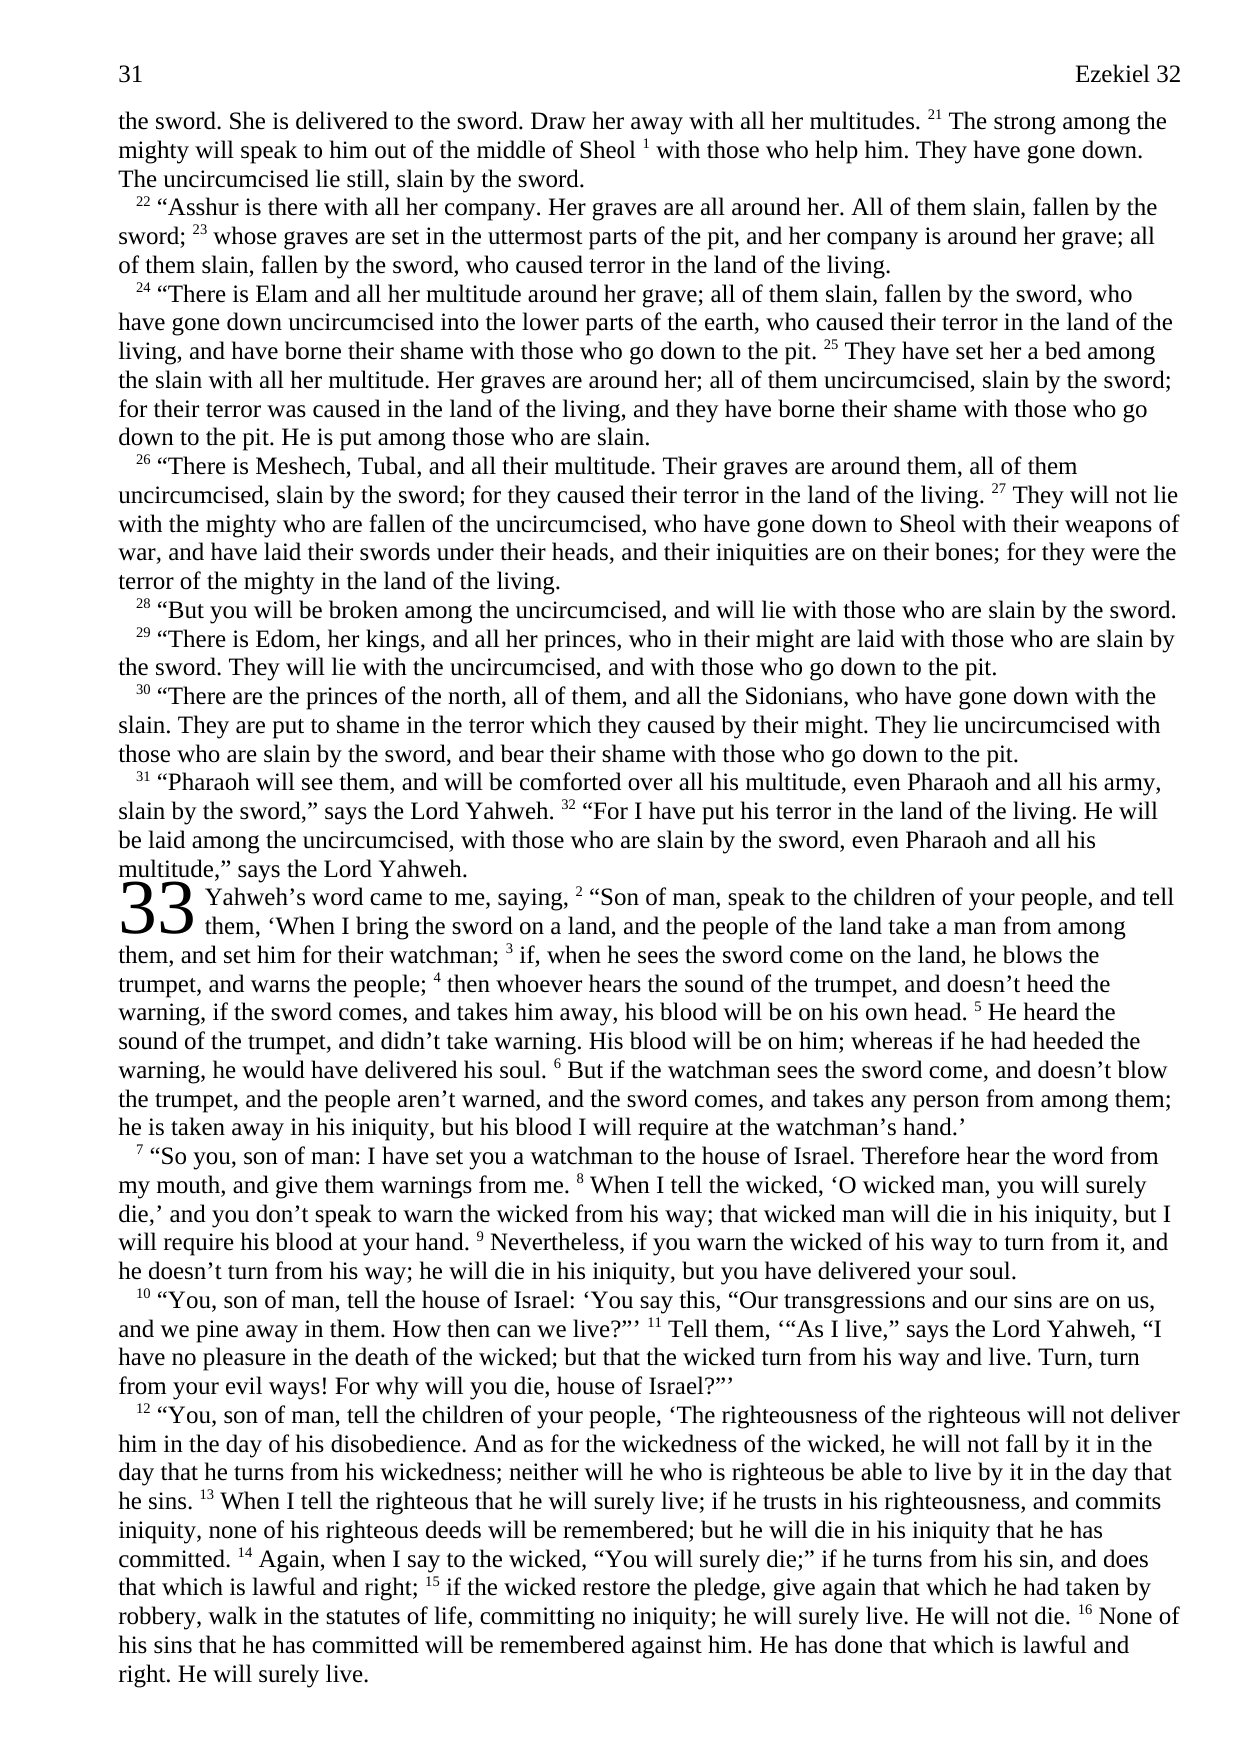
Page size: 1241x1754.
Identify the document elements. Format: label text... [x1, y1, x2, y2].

text 7 “So you, son of man: I have set you a watchman to the house of Israel. Therefore hear the word from my mouth, and give them warnings from me. 8 When I tell the wicked, ‘O wicked man, you will surely die,’ and you don’t speak to warn the wicked from his way; that wicked man will die in his iniquity, but I will require his blood at your hand. 9 Nevertheless, if you warn the wicked of his way to turn from it, and he doesn’t turn from his way; he will die in his iniquity, but you have delivered your soul. [118, 1141, 1181, 1285]
text 24 “There is Elam and all her multitude around her grave; all of them slain, fallen by the sword, who have gone down uncircumcised into the lower parts of the earth, who caused their terror in the land of the living, and have borne their shame with those who go down to the pit. 25 They have set her a bed among the slain with all her multitude. Her graves are around her; all of them uncircumcised, slain by the sword; for their terror was caused in the land of the living, and they have borne their shame with those who go down to the pit. He is put among those who are slain. [118, 279, 1181, 451]
text 28 “But you will be broken among the uncircumcised, and will lie with those who are slain by the sword. [118, 595, 1181, 624]
text 33Yahweh’s word came to me, saying, 2 “Son of man, speak to the children of your people, and tell them, ‘When I bring the sword on a land, and the people of the land take a man from among them, and set him for their watchman; 3 if, when he sees the sword come on the land, he blows the trumpet, and warns the people; 4 then whoever hears the sound of the trumpet, and doesn’t heed the warning, if the sword comes, and takes him away, his blood will be on his own head. 5 He heard the sound of the trumpet, and didn’t take warning. His blood will be on him; whereas if he had heeded the warning, he would have delivered his soul. 6 But if the watchman sees the sword come, and doesn’t blow the trumpet, and the people aren’t warned, and the sword comes, and takes any person from among them; he is taken away in his iniquity, but his blood I will require at the watchman’s hand.’ [118, 882, 1181, 1141]
text 26 “There is Meshech, Tubal, and all their multitude. Their graves are around them, all of them uncircumcised, slain by the sword; for they caused their terror in the land of the living. 27 They will not lie with the mighty who are fallen of the uncircumcised, who have gone down to Sheol with their weapons of war, and have laid their swords under their heads, and their iniquities are on their bones; for they were the terror of the mighty in the land of the living. [118, 451, 1181, 595]
text 30 “There are the princes of the north, all of them, and all the Sidonians, who have gone down with the slain. They are put to shame in the terror which they caused by their might. They lie uncircumcised with those who are slain by the sword, and bear their shame with those who go down to the pit. [118, 681, 1181, 767]
text 10 “You, son of man, tell the house of Israel: ‘You say this, “Our transgressions and our sins are on us, and we pine away in them. How then can we live?”’ 11 Tell them, ‘“As I live,” says the Lord Yahweh, “I have no pleasure in the death of the wicked; but that the wicked turn from his way and live. Turn, turn from your evil ways! For why will you die, house of Israel?”’ [118, 1285, 1181, 1400]
text 22 “Asshur is there with all her company. Her graves are all around her. All of them slain, fallen by the sword; 23 whose graves are set in the uttermost parts of the pit, and her company is around her grave; all of them slain, fallen by the sword, who caused terror in the land of the living. [118, 192, 1181, 279]
text 31 “Pharaoh will see them, and will be comforted over all his multitude, even Pharaoh and all his army, slain by the sword,” says the Lord Yahweh. 32 “For I have put his terror in the land of the living. He will be laid among the uncircumcised, with those who are slain by the sword, even Pharaoh and all his multitude,” says the Lord Yahweh. [118, 767, 1181, 882]
text 12 “You, son of man, tell the children of your people, ‘The righteousness of the righteous will not deliver him in the day of his disobedience. And as for the wickedness of the wicked, he will not fall by it in the day that he turns from his wickedness; neither will he who is righteous be able to live by it in the day that he sins. 13 When I tell the righteous that he will surely live; if he trusts in his righteousness, and commits iniquity, none of his righteous deeds will be remembered; but he will die in his iniquity that he has committed. 14 Again, when I say to the wicked, “You will surely die;” if he turns from his sin, and does that which is lawful and right; 15 if the wicked restore the pledge, give again that which he had taken by robbery, walk in the statutes of life, committing no iniquity; he will surely live. He will not die. 16 None of his sins that he has committed will be remembered against him. He has done that which is lawful and right. He will surely live. [118, 1400, 1181, 1687]
text the sword. She is delivered to the sword. Draw her away with all her multitudes. 21 The strong among the mighty will speak to him out of the middle of Sheol 1 with those who help him. They have gone down. The uncircumcised lie still, slain by the sword. [118, 106, 1181, 192]
text 29 “There is Edom, her kings, and all her princes, who in their might are laid with those who are slain by the sword. They will lie with the uncircumcised, and with those who go down to the pit. [118, 624, 1181, 681]
